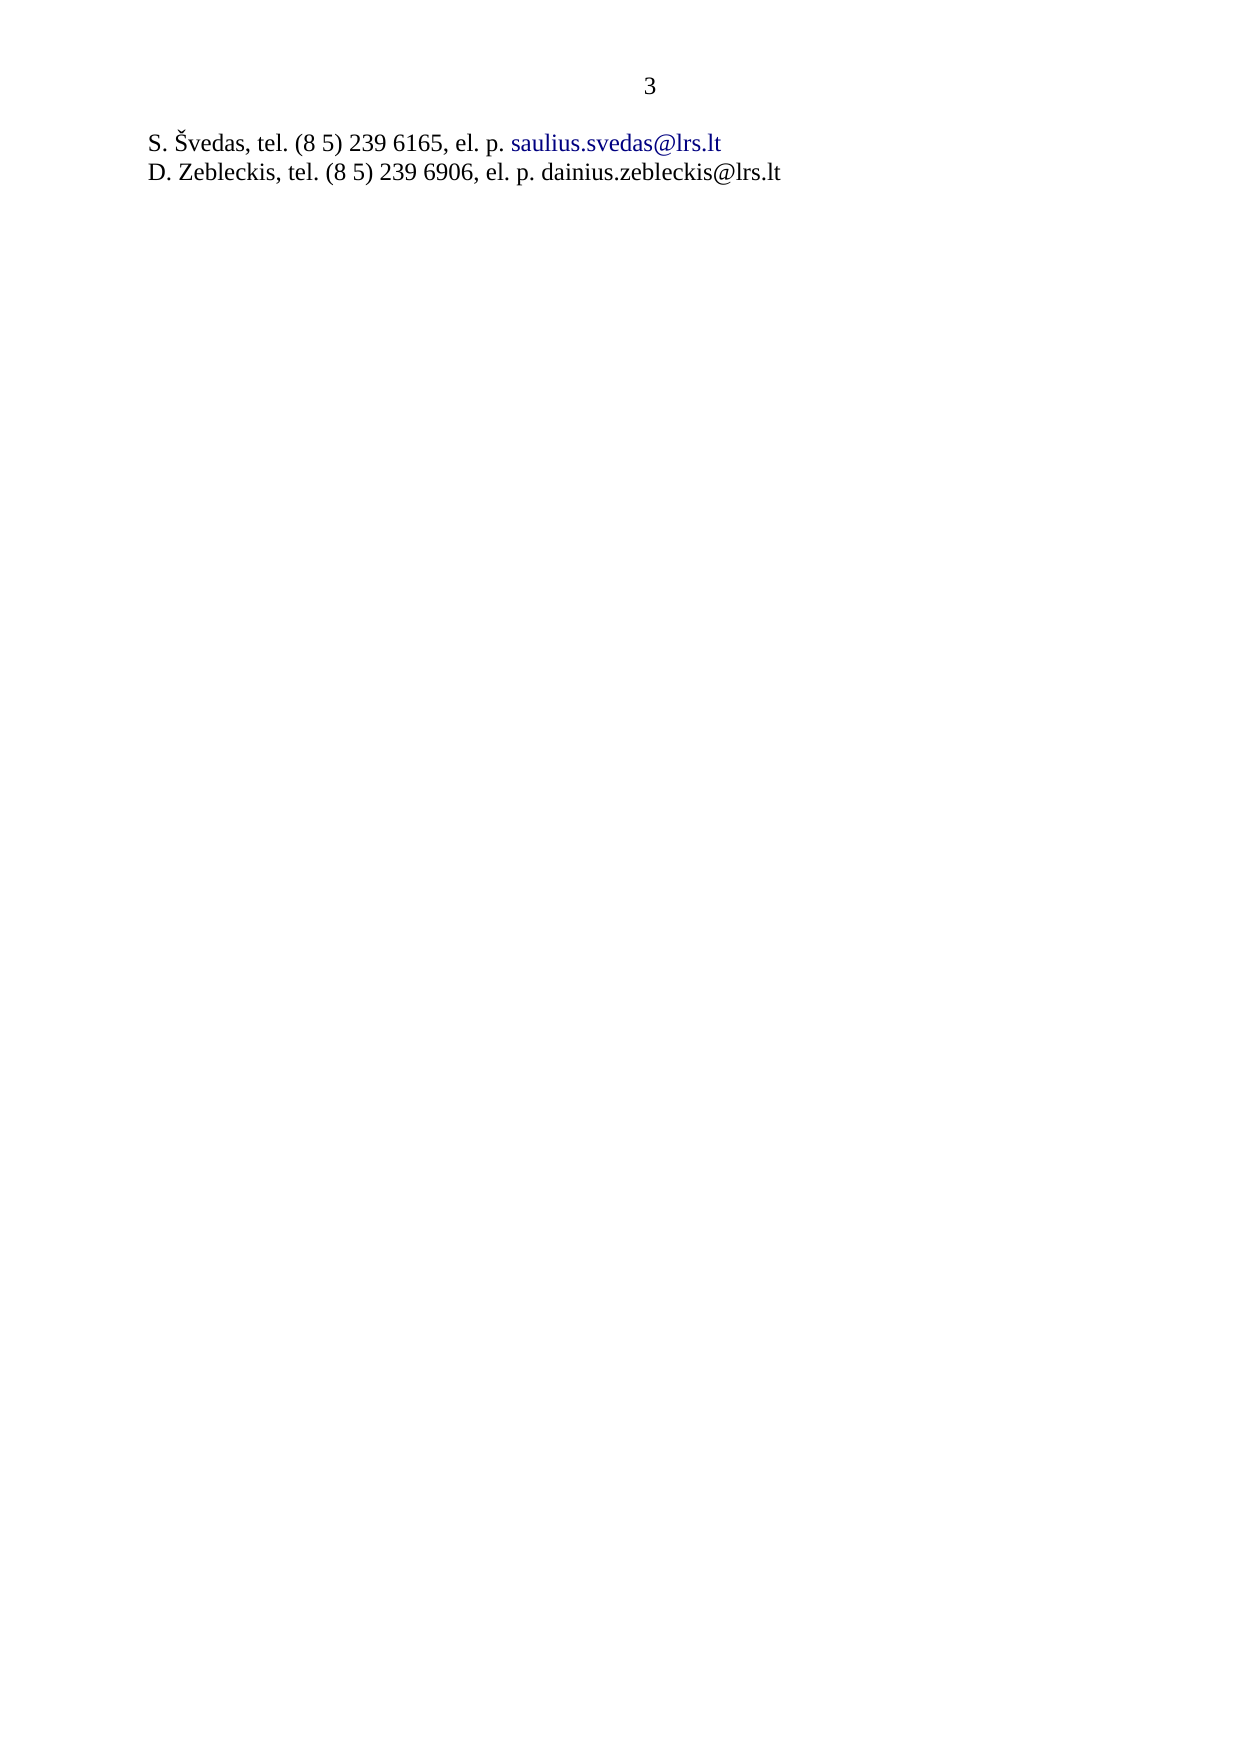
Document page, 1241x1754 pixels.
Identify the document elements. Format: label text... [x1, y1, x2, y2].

text D. Zebleckis, tel. (8 5) 239 6906, el. p. dainius.zebleckis@lrs.lt [148, 157, 1152, 186]
text S. Švedas, tel. (8 5) 239 6165, el. p. saulius.svedas@lrs.lt [148, 128, 1152, 157]
